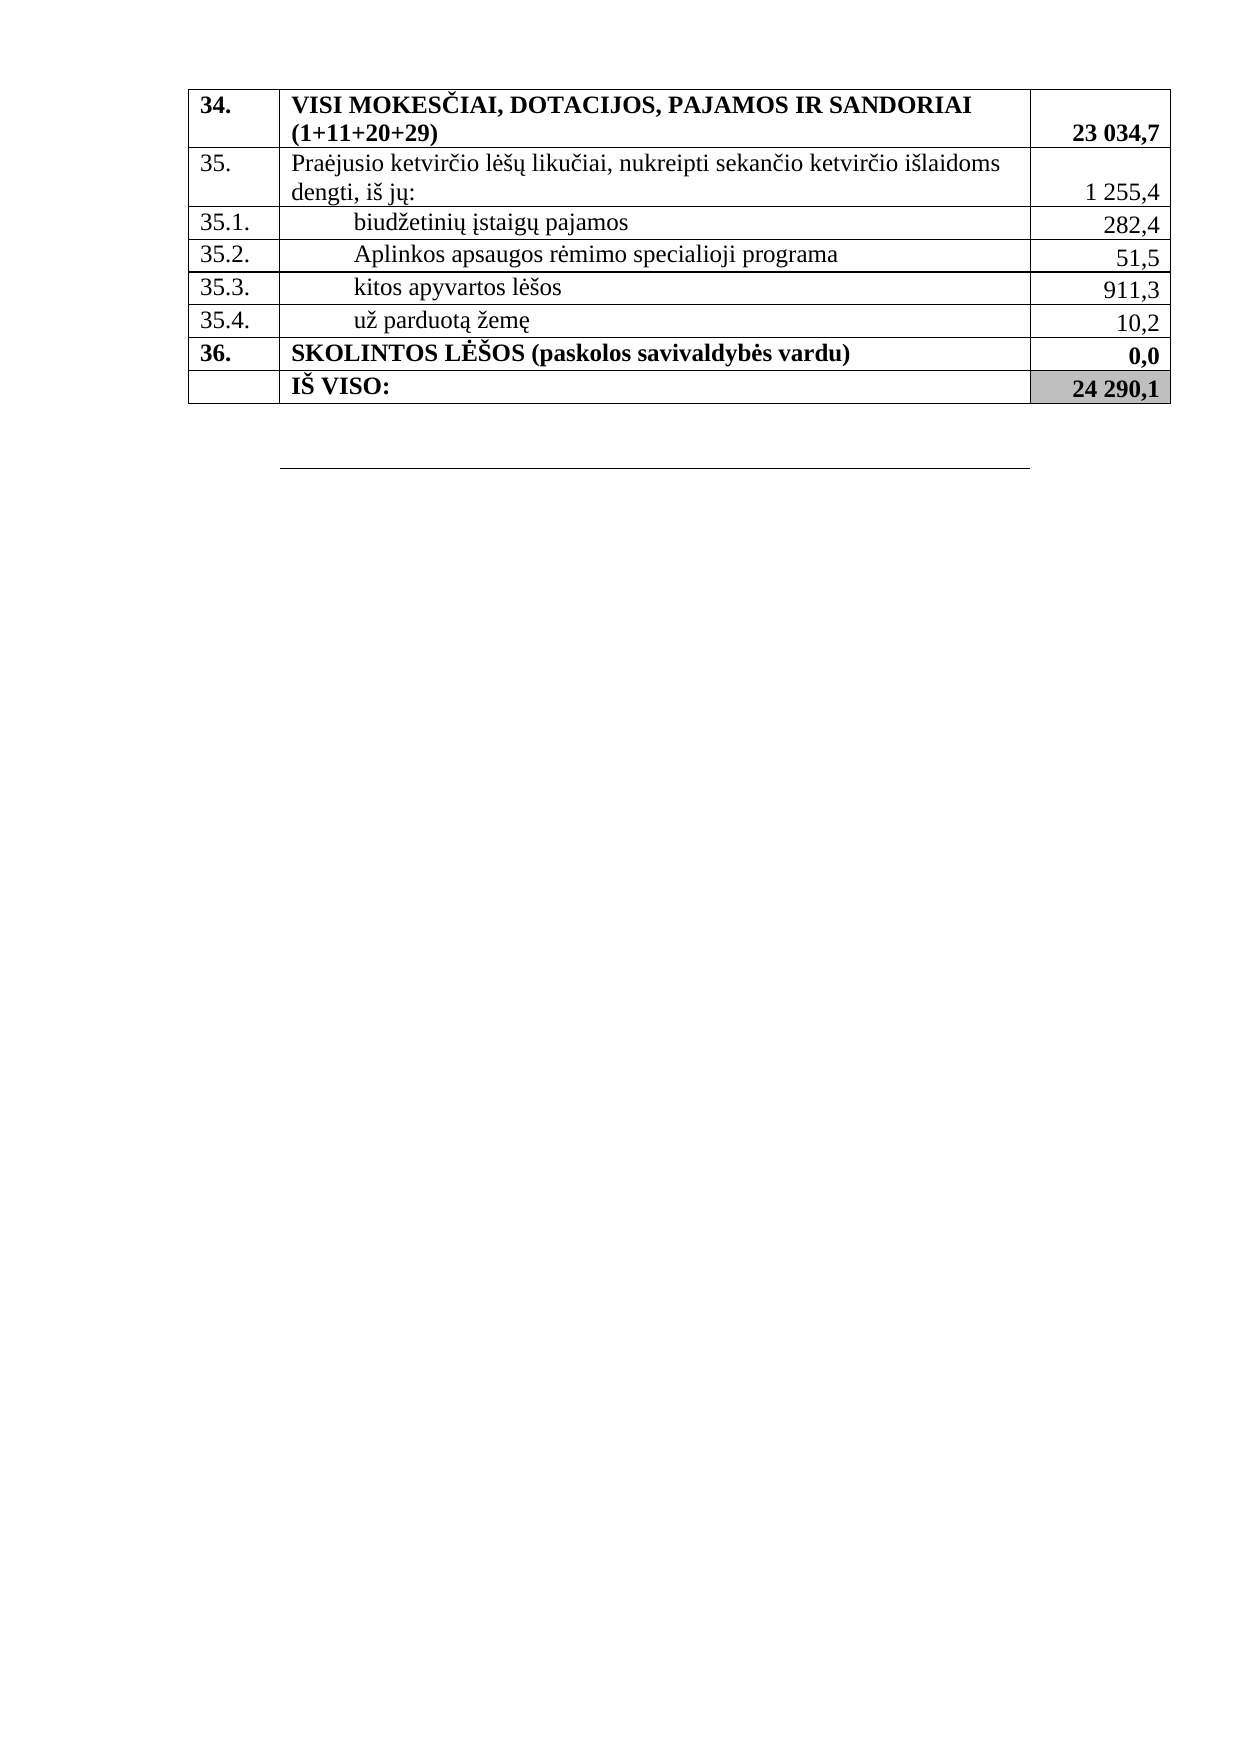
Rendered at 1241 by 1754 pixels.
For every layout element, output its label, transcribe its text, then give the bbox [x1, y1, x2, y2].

table_cell 35.3. [189, 273, 279, 304]
table_cell [280, 469, 1030, 501]
table_cell [189, 468, 280, 501]
table_cell 35.1. [189, 207, 279, 238]
table_cell SKOLINTOS LĖŠOS (paskolos savivaldybės vardu) [280, 338, 1030, 370]
table_cell 36. [189, 338, 279, 370]
table_cell [280, 404, 1030, 435]
table_cell VISI MOKESČIAI, DOTACIJOS, PAJAMOS IR SANDORIAI (1+11+20+29) [280, 90, 1030, 147]
table_cell už parduotą žemę [280, 305, 1030, 337]
table_cell [1030, 468, 1171, 501]
table_cell 35.2. [189, 240, 279, 271]
table_cell 34. [189, 90, 279, 147]
table_cell 282,4 [1031, 207, 1170, 238]
table_cell [189, 435, 280, 468]
table_cell 23 034,7 [1031, 90, 1170, 147]
table_cell [1030, 435, 1171, 468]
table_cell [189, 371, 279, 403]
table_cell IŠ VISO: [280, 371, 1030, 403]
table_cell [189, 404, 280, 435]
table_cell Praėjusio ketvirčio lėšų likučiai, nukreipti sekančio ketvirčio išlaidoms dengti, iš jų: [280, 148, 1030, 206]
table_cell Aplinkos apsaugos rėmimo specialioji programa [280, 240, 1030, 271]
table_cell biudžetinių įstaigų pajamos [280, 207, 1030, 238]
table_cell [1030, 404, 1171, 435]
table_cell [280, 435, 1030, 468]
table_cell 35.4. [189, 305, 279, 337]
table_cell 51,5 [1031, 240, 1170, 271]
table_cell 10,2 [1031, 305, 1170, 337]
table_cell 0,0 [1031, 338, 1170, 370]
table_cell 911,3 [1031, 273, 1170, 304]
table_cell 24 290,1 [1031, 371, 1170, 403]
table_cell 1 255,4 [1031, 148, 1170, 206]
table_cell kitos apyvartos lėšos [280, 273, 1030, 304]
table_cell 35. [189, 148, 279, 206]
